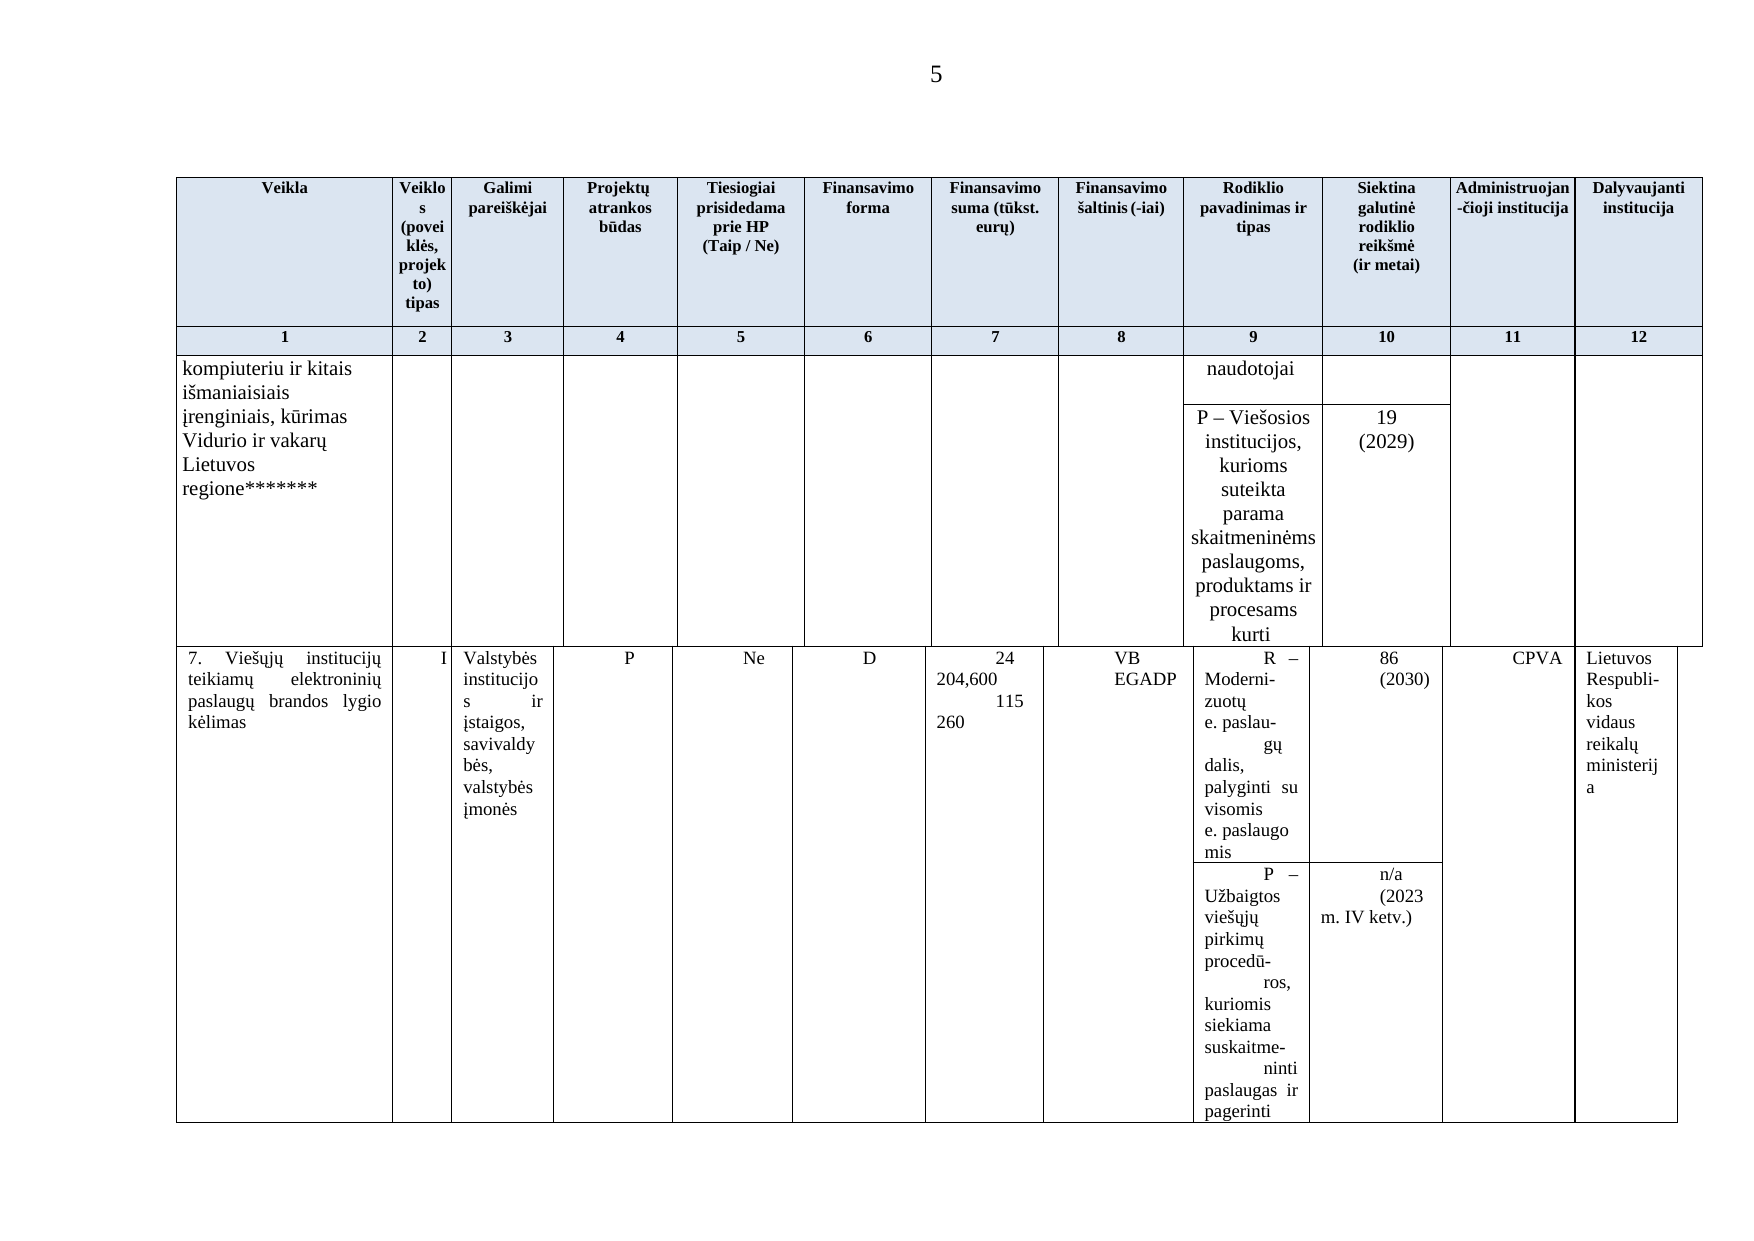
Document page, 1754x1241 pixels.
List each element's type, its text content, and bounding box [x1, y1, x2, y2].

table_cell [1678, 862, 1702, 1122]
table_cell 5 [678, 327, 804, 355]
table_cell 9 [1184, 327, 1322, 355]
table_cell R – Moderni-zuotų e. paslau- gų dalis, palyginti su visomis e. paslaugomis [1194, 647, 1309, 862]
table_cell [1323, 356, 1450, 404]
table_cell [564, 356, 677, 646]
table_cell 6 [805, 327, 931, 355]
table_cell P – Viešosios institucijos, kurioms suteikta parama skaitmeninėms paslaugoms, produktams ir procesams kurti [1184, 405, 1322, 646]
table_cell 12 [1576, 327, 1702, 355]
table_cell [1703, 326, 1708, 355]
table_cell D [793, 647, 925, 1122]
table_cell 3 [452, 327, 563, 355]
table_header Tiesiogiai prisidedama prie HP (Taip / Ne) [678, 178, 804, 326]
table_cell 19 (2029) [1323, 405, 1450, 646]
table_cell Lietuvos Respubli-kos vidaus reikalų ministerija [1576, 647, 1677, 1122]
table_header Veiklos (poveiklės, projekto) tipas [393, 178, 451, 326]
table_cell I [393, 647, 451, 1122]
table_cell [1703, 355, 1708, 404]
table_cell 1 [177, 327, 392, 355]
table_cell [805, 356, 931, 646]
table_cell kompiuteriu ir kitais išmaniaisiais įrenginiais, kūrimas Vidurio ir vakarų Lietuvos regione******* [177, 356, 392, 646]
table_cell [452, 356, 563, 646]
table_cell 7. Viešųjų institucijų teikiamų elektroninių paslaugų brandos lygio kėlimas [177, 647, 392, 1122]
table_header Rodiklio pavadinimas ir tipas [1184, 178, 1322, 326]
table_cell [1702, 862, 1708, 1122]
table_cell [1702, 646, 1708, 862]
table_header Projektų atrankos būdas [564, 178, 677, 326]
table_cell [1703, 404, 1708, 646]
table_cell 24 204,600 115 260 [926, 647, 1043, 1122]
table_header Finansavimo šaltinis (-iai) [1059, 178, 1183, 326]
table_cell 10 [1323, 327, 1450, 355]
table_cell P – Užbaigtos viešųjų pirkimų procedū- ros, kuriomis siekiama suskaitme- ninti paslaugas ir pagerinti [1194, 863, 1309, 1122]
table_cell 11 [1451, 327, 1574, 355]
table_cell [1451, 356, 1574, 646]
table_header Siektina galutinė rodiklio reikšmė (ir metai) [1323, 178, 1450, 326]
table_cell [1678, 647, 1702, 862]
table_header Administruojan-čioji institucija [1451, 178, 1574, 326]
table_header Finansavimo suma (tūkst. eurų) [932, 178, 1058, 326]
table_cell [932, 356, 1058, 646]
table_cell Ne [673, 647, 792, 1122]
table_cell P [554, 647, 672, 1122]
table_cell 7 [932, 327, 1058, 355]
table_cell [1059, 356, 1183, 646]
table_header Finansavimo forma [805, 178, 931, 326]
table_cell [1576, 356, 1702, 646]
table_cell naudotojai [1184, 356, 1322, 404]
table_cell CPVA [1443, 647, 1574, 1122]
table_cell [678, 356, 804, 646]
table_header Veikla [177, 178, 392, 326]
table_cell Valstybės institucijos ir įstaigos, savivaldybės, valstybės įmonės [452, 647, 553, 1122]
table_cell [393, 356, 451, 646]
table_cell n/a (2023 m. IV ketv.) [1310, 863, 1442, 1122]
table_cell 2 [393, 327, 451, 355]
table_cell 86 (2030) [1310, 647, 1442, 862]
table_header [1703, 177, 1708, 326]
table_header Galimi pareiškėjai [452, 178, 563, 326]
table_cell 4 [564, 327, 677, 355]
table_header Dalyvaujanti institucija [1576, 178, 1702, 326]
table_cell VB EGADP [1044, 647, 1193, 1122]
table_cell 8 [1059, 327, 1183, 355]
